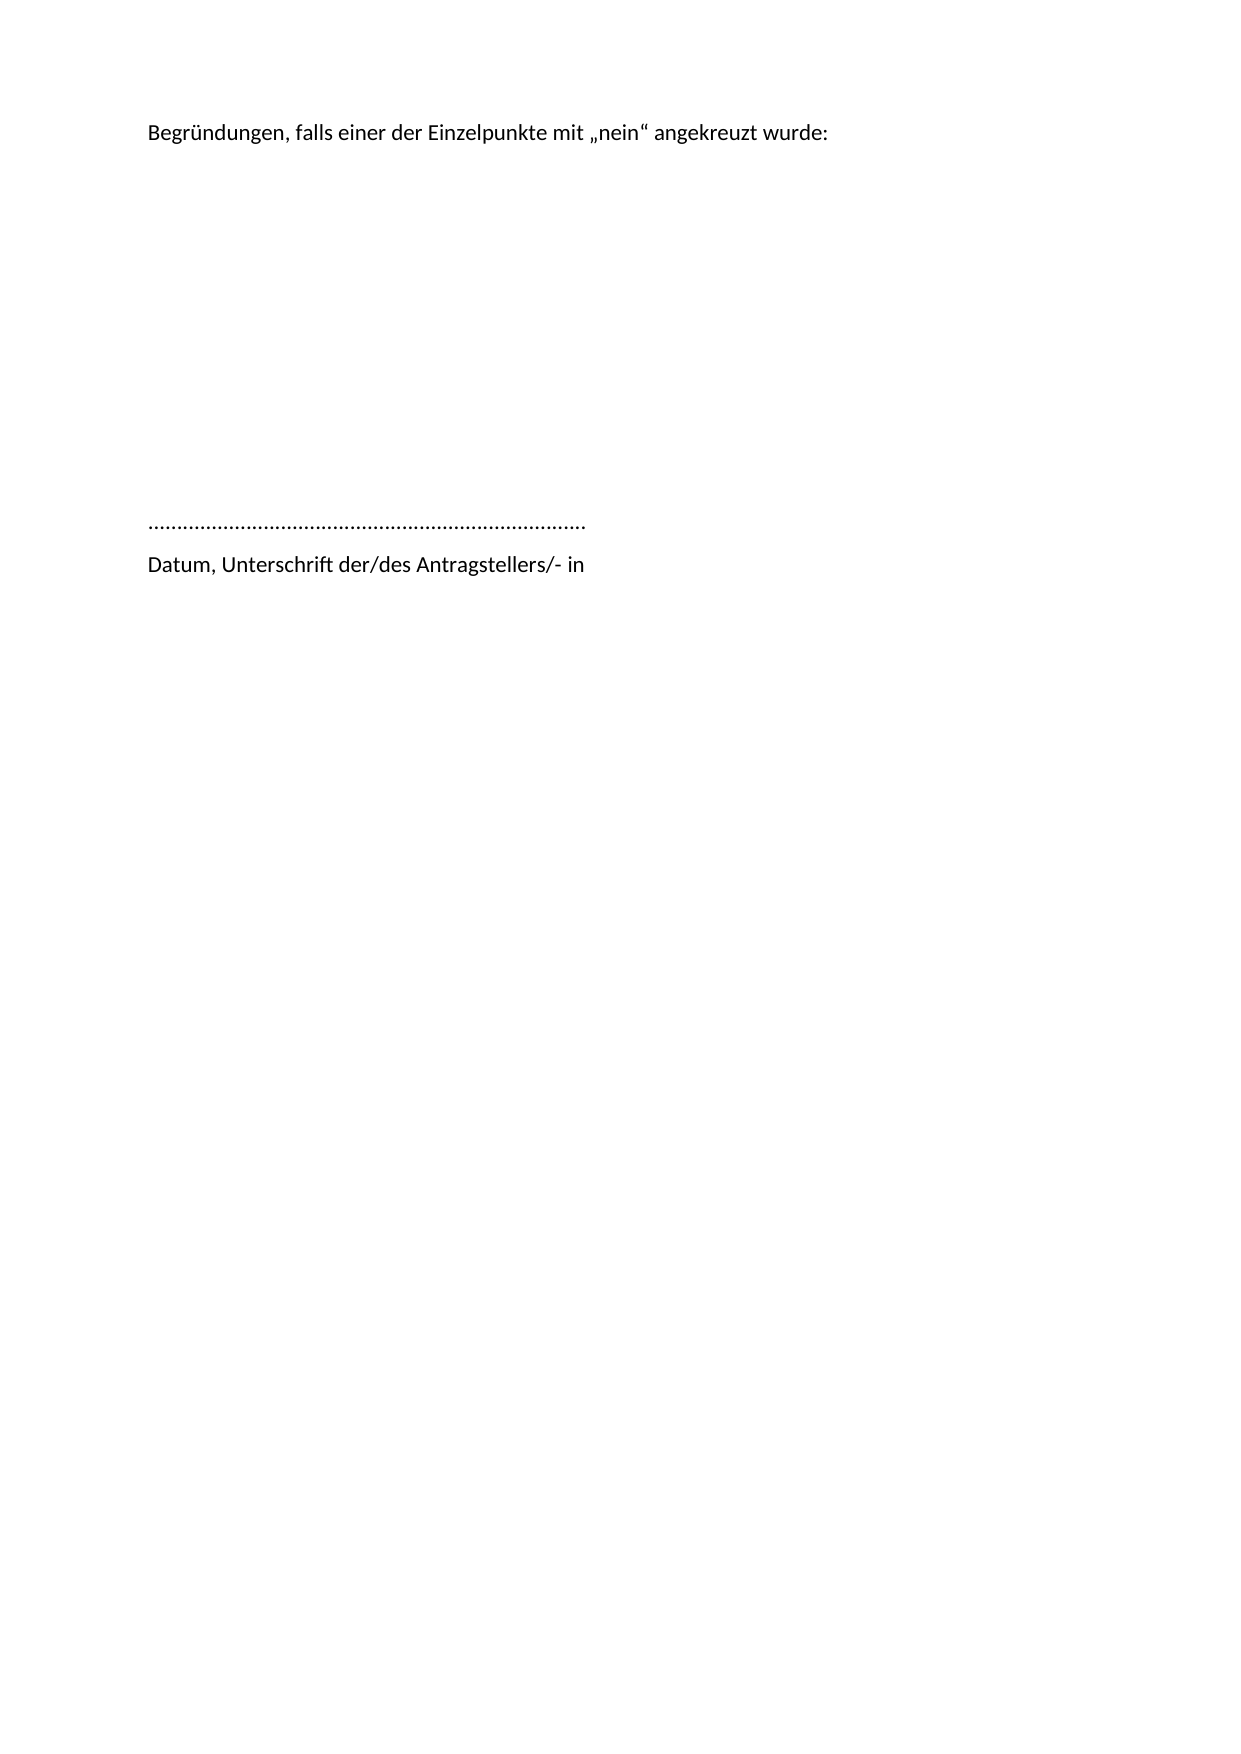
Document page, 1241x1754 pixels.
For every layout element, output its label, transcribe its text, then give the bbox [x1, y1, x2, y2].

text Begründungen, falls einer der Einzelpunkte mit „nein“ angekreuzt wurde: [148, 118, 1093, 146]
text ............................................................................ [148, 507, 1093, 535]
text Datum, Unterschrift der/des Antragstellers/- in [148, 550, 1093, 578]
